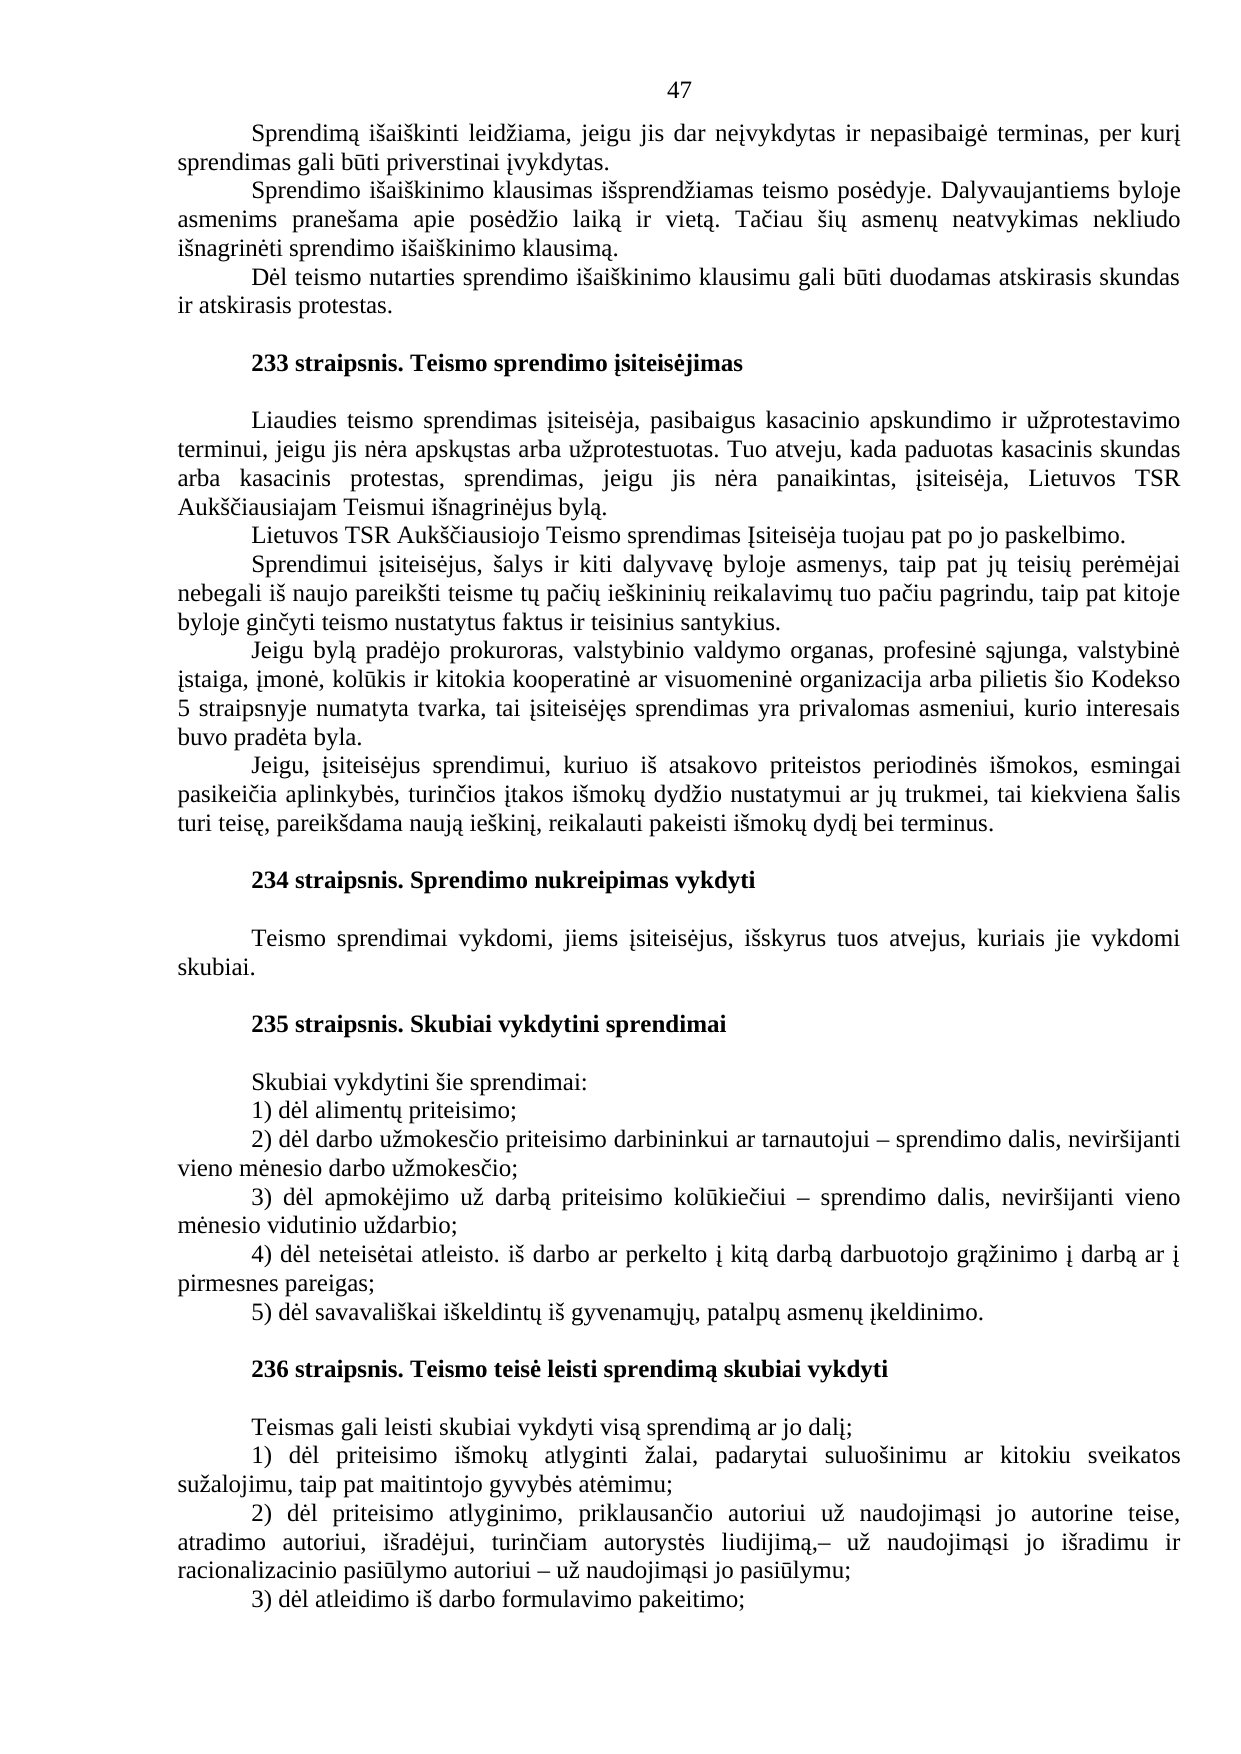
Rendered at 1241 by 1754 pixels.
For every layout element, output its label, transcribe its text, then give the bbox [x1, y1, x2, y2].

text 236 straipsnis. Teismo teisė leisti sprendimą skubiai vykdyti [251, 1354, 1181, 1383]
text 2) dėl darbo užmokesčio priteisimo darbininkui ar tarnautojui – sprendimo dalis, neviršijanti vieno mėnesio darbo užmokesčio; [177, 1124, 1181, 1182]
text Sprendimą išaiškinti leidžiama, jeigu jis dar neįvykdytas ir nepasibaigė terminas, per kurį sprendimas gali būti priverstinai įvykdytas. [177, 118, 1181, 176]
text 234 straipsnis. Sprendimo nukreipimas vykdyti [251, 866, 1181, 894]
text 4) dėl neteisėtai atleisto. iš darbo ar perkelto į kitą darbą darbuotojo grąžinimo į darbą ar į pirmesnes pareigas; [177, 1239, 1181, 1297]
text 5) dėl savavališkai iškeldintų iš gyvenamųjų, patalpų asmenų įkeldinimo. [177, 1297, 1181, 1326]
text 3) dėl apmokėjimo už darbą priteisimo kolūkiečiui – sprendimo dalis, neviršijanti vieno mėnesio vidutinio uždarbio; [177, 1182, 1181, 1239]
text Jeigu, įsiteisėjus sprendimui, kuriuo iš atsakovo priteistos periodinės išmokos, esmingai pasikeičia aplinkybės, turinčios įtakos išmokų dydžio nustatymui ar jų trukmei, tai kiekviena šalis turi teisę, pareikšdama naują ieškinį, reikalauti pakeisti išmokų dydį bei terminus. [177, 751, 1181, 837]
text Skubiai vykdytini šie sprendimai: [177, 1067, 1181, 1096]
text Sprendimui įsiteisėjus, šalys ir kiti dalyvavę byloje asmenys, taip pat jų teisių perėmėjai nebegali iš naujo pareikšti teisme tų pačių ieškininių reikalavimų tuo pačiu pagrindu, taip pat kitoje byloje ginčyti teismo nustatytus faktus ir teisinius santykius. [177, 549, 1181, 636]
text Teismo sprendimai vykdomi, jiems įsiteisėjus, išskyrus tuos atvejus, kuriais jie vykdomi skubiai. [177, 923, 1181, 981]
text 2) dėl priteisimo atlyginimo, priklausančio autoriui už naudojimąsi jo autorine teise, atradimo autoriui, išradėjui, turinčiam autorystės liudijimą,– už naudojimąsi jo išradimu ir racionalizacinio pasiūlymo autoriui – už naudojimąsi jo pasiūlymu; [177, 1498, 1181, 1584]
text 3) dėl atleidimo iš darbo formulavimo pakeitimo; [177, 1584, 1181, 1613]
text Dėl teismo nutarties sprendimo išaiškinimo klausimu gali būti duodamas atskirasis skundas ir atskirasis protestas. [177, 262, 1181, 319]
text 233 straipsnis. Teismo sprendimo įsiteisėjimas [251, 348, 1181, 377]
text Sprendimo išaiškinimo klausimas išsprendžiamas teismo posėdyje. Dalyvaujantiems byloje asmenims pranešama apie posėdžio laiką ir vietą. Tačiau šių asmenų neatvykimas nekliudo išnagrinėti sprendimo išaiškinimo klausimą. [177, 176, 1181, 262]
text 235 straipsnis. Skubiai vykdytini sprendimai [251, 1009, 1181, 1038]
text Lietuvos TSR Aukščiausiojo Teismo sprendimas Įsiteisėja tuojau pat po jo paskelbimo. [177, 521, 1181, 549]
text 1) dėl priteisimo išmokų atlyginti žalai, padarytai suluošinimu ar kitokiu sveikatos sužalojimu, taip pat maitintojo gyvybės atėmimu; [177, 1441, 1181, 1498]
text Jeigu bylą pradėjo prokuroras, valstybinio valdymo organas, profesinė sąjunga, valstybinė įstaiga, įmonė, kolūkis ir kitokia kooperatinė ar visuomeninė organizacija arba pilietis šio Kodekso 5 straipsnyje numatyta tvarka, tai įsiteisėjęs sprendimas yra privalomas asmeniui, kurio interesais buvo pradėta byla. [177, 636, 1181, 751]
text Liaudies teismo sprendimas įsiteisėja, pasibaigus kasacinio apskundimo ir užprotestavimo terminui, jeigu jis nėra apskųstas arba užprotestuotas. Tuo atveju, kada paduotas kasacinis skundas arba kasacinis protestas, sprendimas, jeigu jis nėra panaikintas, įsiteisėja, Lietuvos TSR Aukščiausiajam Teismui išnagrinėjus bylą. [177, 406, 1181, 521]
text 1) dėl alimentų priteisimo; [177, 1096, 1181, 1124]
text Teismas gali leisti skubiai vykdyti visą sprendimą ar jo dalį; [177, 1412, 1181, 1441]
